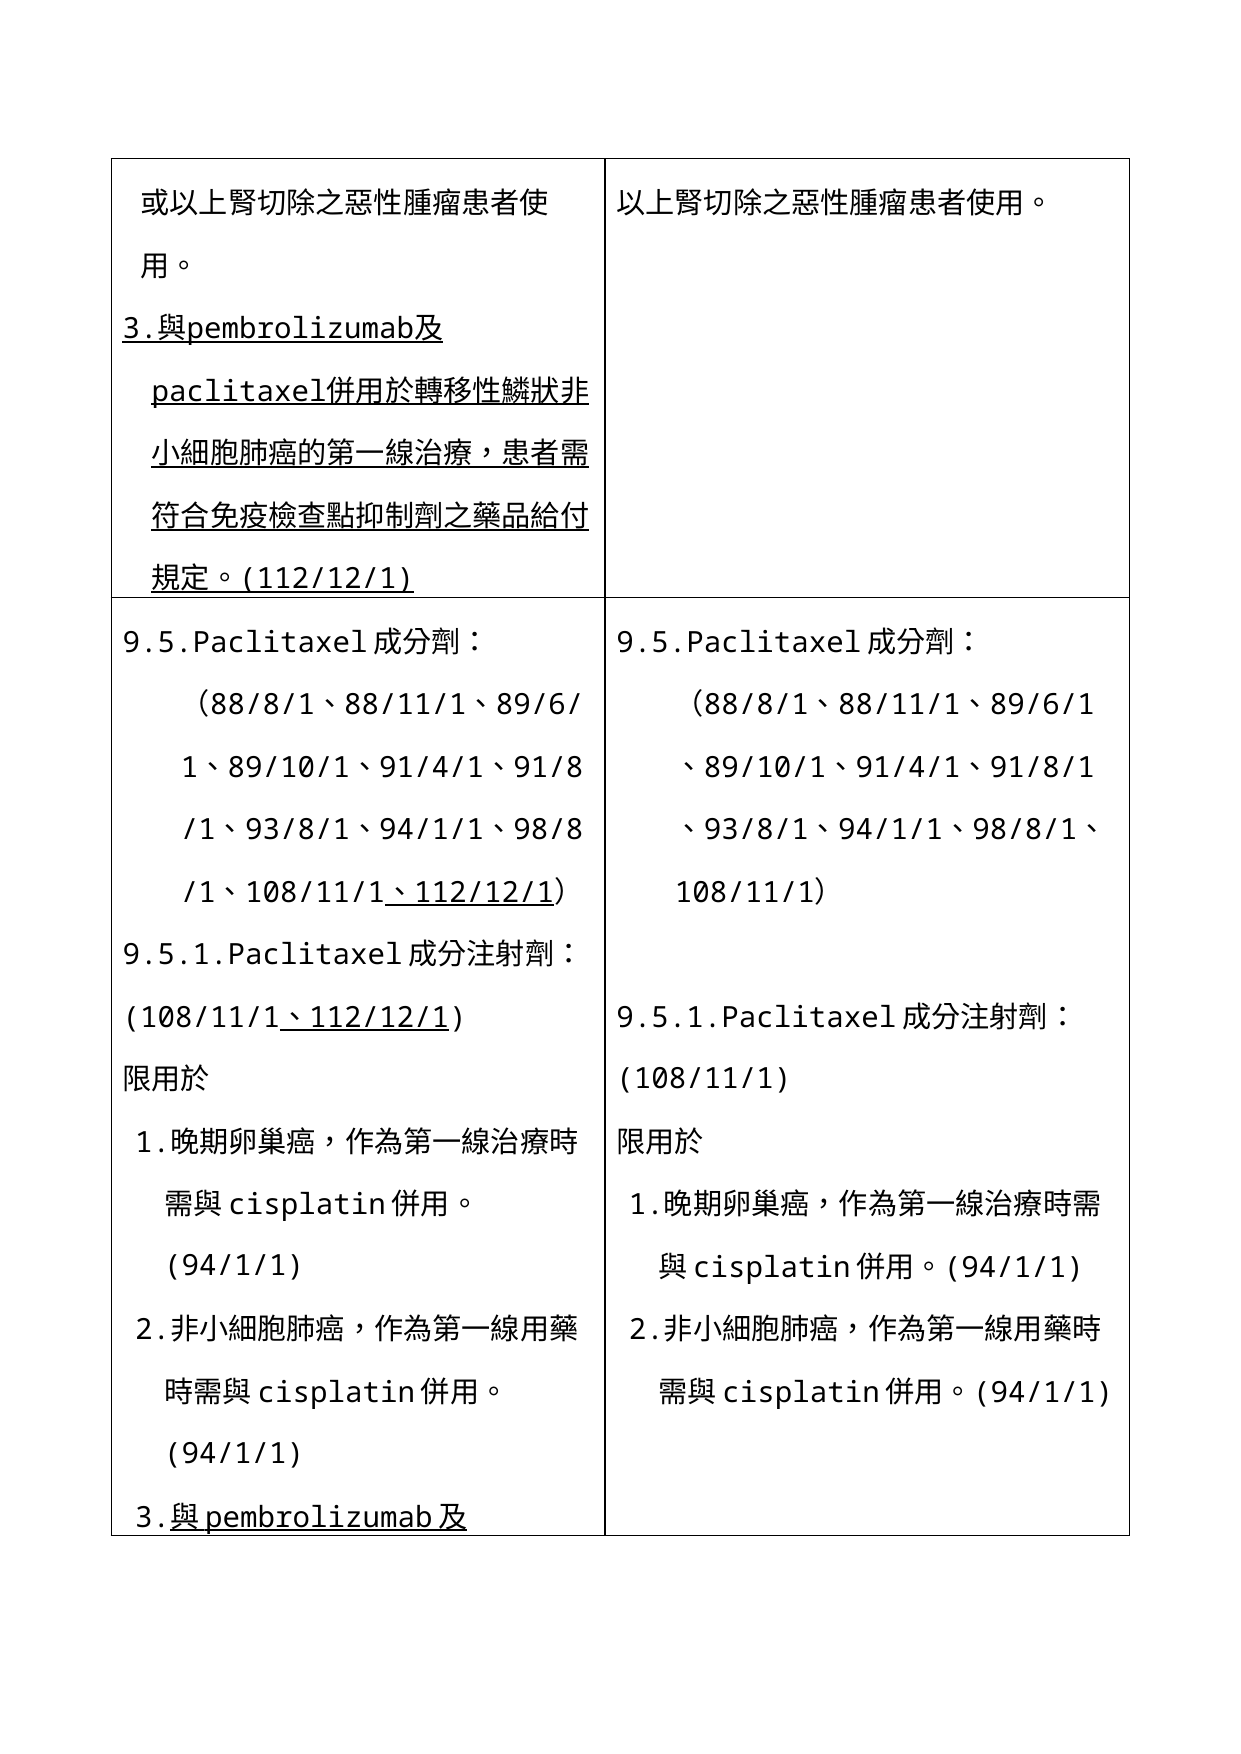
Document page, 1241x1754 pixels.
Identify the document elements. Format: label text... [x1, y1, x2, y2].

table_cell 9.5.Paclitaxel成分劑：（88/8/1、88/11/1、89/6/1、89/10/1、91/4/1、91/8/1、93/8/1、94/1/1、98/8/1、108/11/1） 9.5.1.Paclitaxel成分注射劑：(108/11/1) 限用於 1.晚期卵巢癌，作為第一線治療時需與cisplatin併用。(94/1/1) 2.非小細胞肺癌，作為第一線用藥時需與cisplatin併用。(94/1/1) [606, 598, 1129, 1535]
table_cell 9.5.Paclitaxel成分劑：（88/8/1、88/11/1、89/6/1、89/10/1、91/4/1、91/8/1、93/8/1、94/1/1、98/8/1、108/11/1、112/12/1） 9.5.1.Paclitaxel成分注射劑：(108/11/1、112/12/1) 限用於 1.晚期卵巢癌，作為第一線治療時需與cisplatin併用。(94/1/1) 2.非小細胞肺癌，作為第一線用藥時需與cisplatin併用。(94/1/1) 3.與pembrolizumab及 [112, 598, 604, 1535]
table_cell 以上腎切除之惡性腫瘤患者使用。 [606, 159, 1129, 597]
table_cell 或以上腎切除之惡性腫瘤患者使用。 3.與pembrolizumab及paclitaxel併用於轉移性鱗狀非小細胞肺癌的第一線治療，患者需符合免疫檢查點抑制劑之藥品給付規定。(112/12/1) [112, 159, 604, 597]
